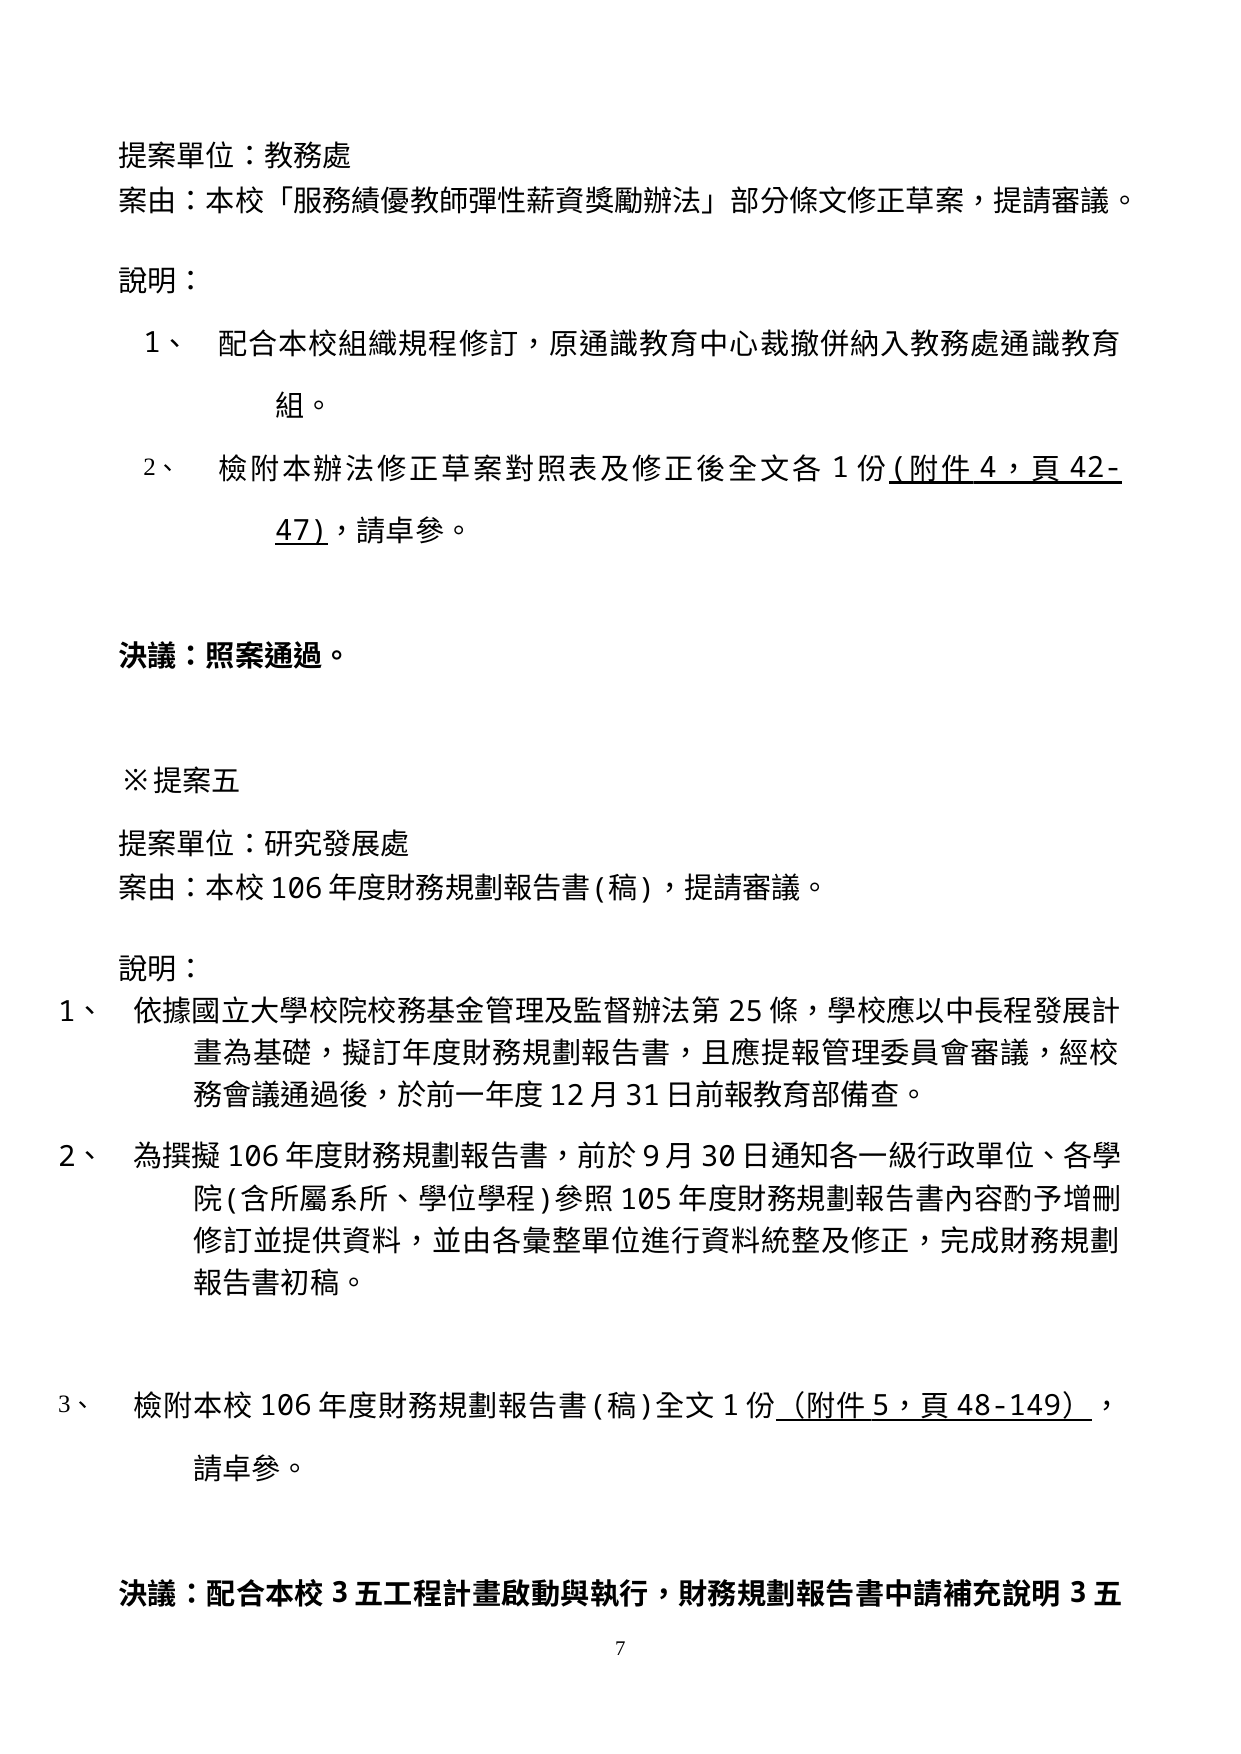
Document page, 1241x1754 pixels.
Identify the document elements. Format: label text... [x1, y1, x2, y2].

list 為撰擬106年度財務規劃報告書，前於9月30日通知各一級行政單位、各學院(含所屬系所、學位學程)參照105年度財務規劃報告書內容酌予增刪修訂並提供資料，並由各彙整單位進行資料統整及修正，完成財務規劃報告書初稿。 [58, 1133, 1122, 1302]
text 說明： [118, 237, 1122, 300]
text 說明： [118, 925, 1122, 987]
text 決議：配合本校3五工程計畫啟動與執行，財務規劃報告書中請補充說明3五 [118, 1550, 1122, 1612]
text 案由：本校106年度財務規劃報告書(稿)，提請審議。 [118, 862, 1122, 908]
list 檢附本辦法修正草案對照表及修正後全文各1份(附件4，頁42-47)，請卓參。 [143, 425, 1122, 550]
text ※提案五 [118, 737, 1122, 800]
text 提案單位：教務處 [118, 112, 1122, 175]
text 提案單位：研究發展處 [118, 800, 1122, 862]
text 決議：照案通過。 [118, 612, 1122, 675]
list 依據國立大學校院校務基金管理及監督辦法第25條，學校應以中長程發展計畫為基礎，擬訂年度財務規劃報告書，且應提報管理委員會審議，經校務會議通過後，於前一年度12月31日前報教育部備查。 [58, 987, 1122, 1114]
text 案由：本校「服務績優教師彈性薪資獎勵辦法」部分條文修正草案，提請審議。 [118, 175, 1122, 221]
list 配合本校組織規程修訂，原通識教育中心裁撤併納入教務處通識教育組。 [143, 300, 1122, 425]
list 檢附本校106年度財務規劃報告書(稿)全文1份（附件5，頁48-149），請卓參。 [58, 1362, 1122, 1487]
